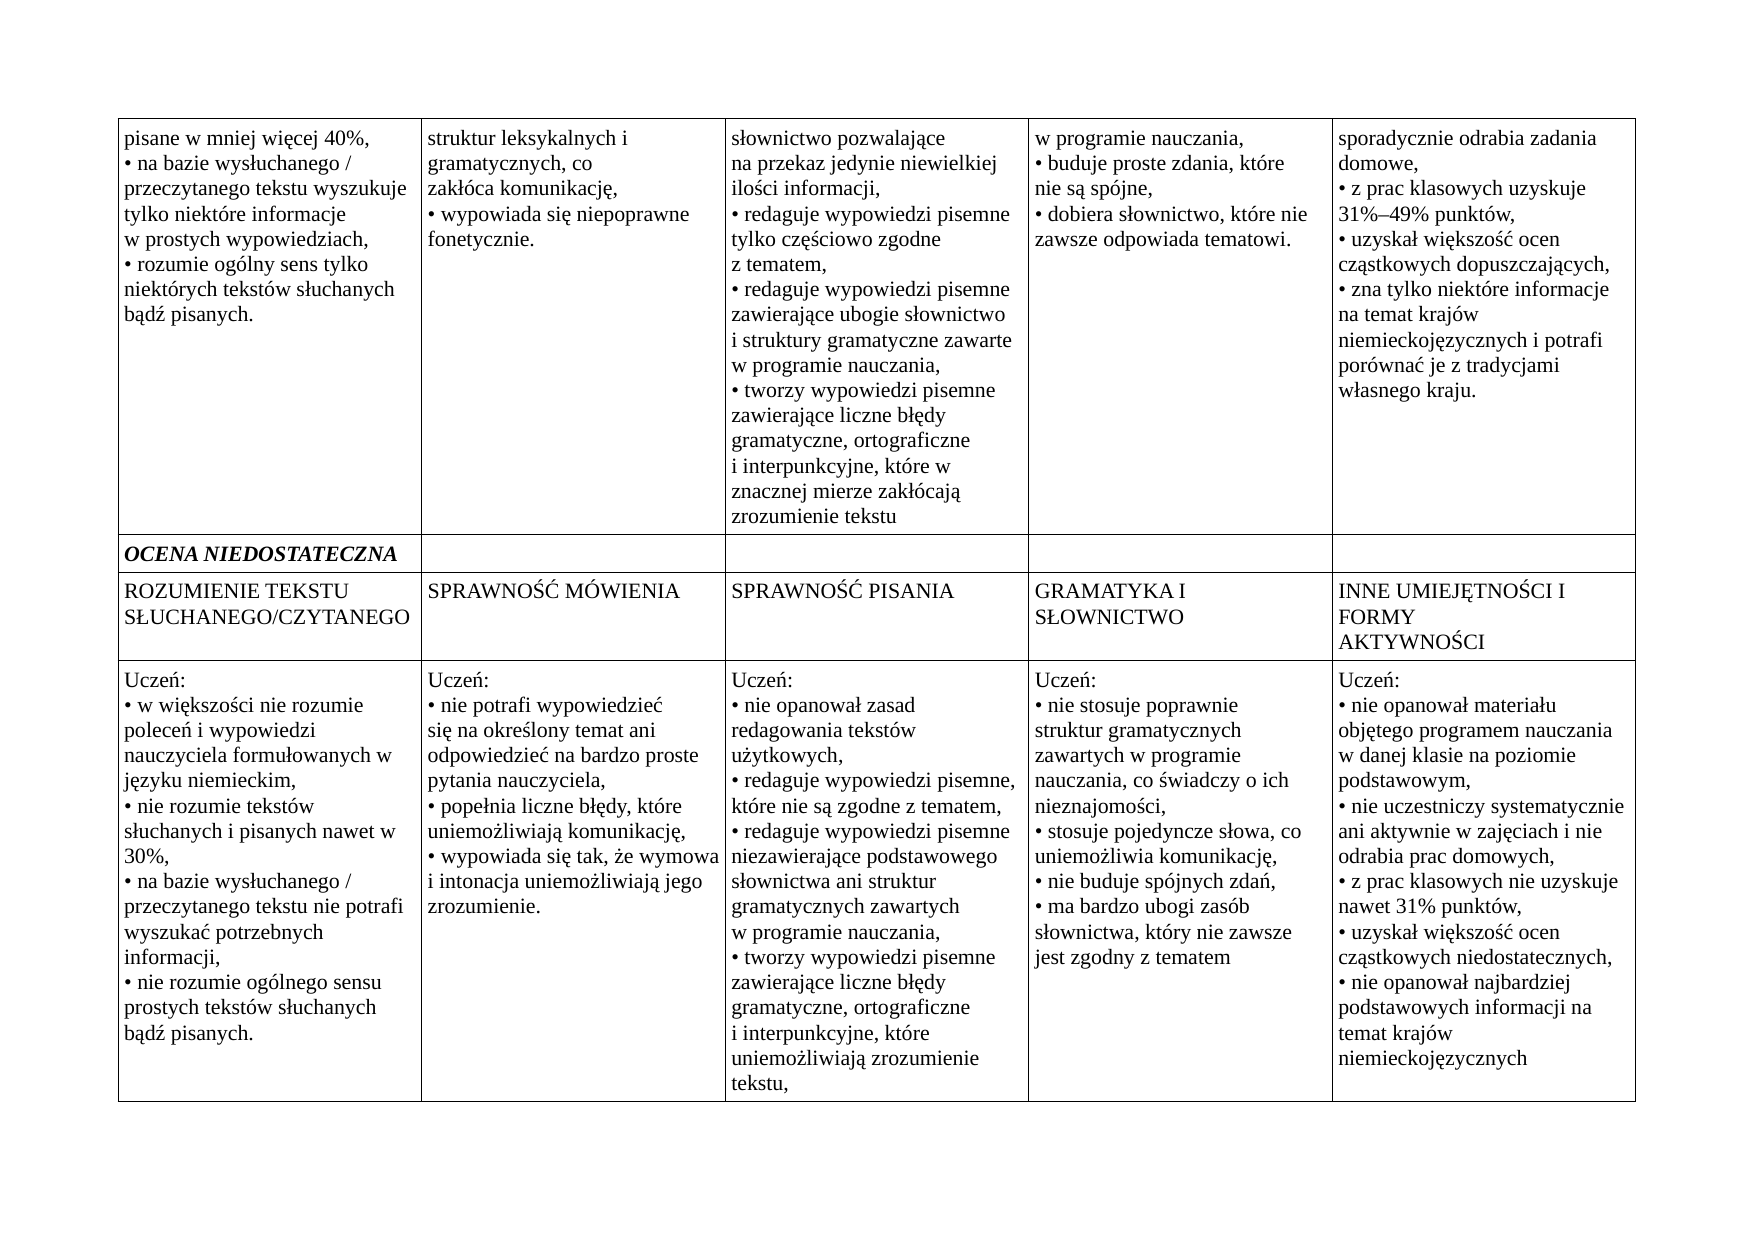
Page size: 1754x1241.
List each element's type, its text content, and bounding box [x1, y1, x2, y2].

table_cell Uczeń: • nie opanował zasad redagowania tekstów użytkowych, • redaguje wypowiedzi pisemne, które nie są zgodne z tematem, • redaguje wypowiedzi pisemne niezawierające podstawowego słownictwa ani struktur gramatycznych zawartych w programie nauczania, • tworzy wypowiedzi pisemne zawierające liczne błędy gramatyczne, ortograficzne i interpunkcyjne, które uniemożliwiają zrozumienie tekstu, [726, 661, 1028, 1101]
table_cell Uczeń: • nie stosuje poprawnie struktur gramatycznych zawartych w programie nauczania, co świadczy o ich nieznajomości, • stosuje pojedyncze słowa, co uniemożliwia komunikację, • nie buduje spójnych zdań, • ma bardzo ubogi zasób słownictwa, który nie zawsze jest zgodny z tematem [1029, 661, 1332, 1101]
table_cell w programie nauczania, • buduje proste zdania, które nie są spójne, • dobiera słownictwo, które nie zawsze odpowiada tematowi. [1029, 119, 1332, 534]
table_cell INNE UMIEJĘTNOŚCI I FORMY AKTYWNOŚCI [1333, 573, 1635, 660]
table_cell pisane w mniej więcej 40%, • na bazie wysłuchanego / przeczytanego tekstu wyszukuje tylko niektóre informacje w prostych wypowiedziach, • rozumie ogólny sens tylko niektórych tekstów słuchanych bądź pisanych. [119, 119, 421, 534]
table_cell [726, 535, 1028, 572]
table_cell SPRAWNOŚĆ MÓWIENIA [422, 573, 725, 660]
table_cell Uczeń: • nie potrafi wypowiedzieć się na określony temat ani odpowiedzieć na bardzo proste pytania nauczyciela, • popełnia liczne błędy, które uniemożliwiają komunikację, • wypowiada się tak, że wymowa i intonacja uniemożliwiają jego zrozumienie. [422, 661, 725, 1101]
table_cell słownictwo pozwalające na przekaz jedynie niewielkiej ilości informacji, • redaguje wypowiedzi pisemne tylko częściowo zgodne z tematem, • redaguje wypowiedzi pisemne zawierające ubogie słownictwo i struktury gramatyczne zawarte w programie nauczania, • tworzy wypowiedzi pisemne zawierające liczne błędy gramatyczne, ortograficzne i interpunkcyjne, które w znacznej mierze zakłócają zrozumienie tekstu [726, 119, 1028, 534]
table_cell [422, 535, 725, 572]
table_cell GRAMATYKA I SŁOWNICTWO [1029, 573, 1332, 660]
table_cell sporadycznie odrabia zadania domowe, • z prac klasowych uzyskuje 31%–49% punktów, • uzyskał większość ocen cząstkowych dopuszczających, • zna tylko niektóre informacje na temat krajów niemieckojęzycznych i potrafi porównać je z tradycjami własnego kraju. [1333, 119, 1635, 534]
table_cell [1029, 535, 1332, 572]
table_cell OCENA NIEDOSTATECZNA [119, 535, 421, 572]
table_cell [1333, 535, 1635, 572]
table_cell SPRAWNOŚĆ PISANIA [726, 573, 1028, 660]
table_cell ROZUMIENIE TEKSTU SŁUCHANEGO/CZYTANEGO [119, 573, 421, 660]
table_cell struktur leksykalnych i gramatycznych, co zakłóca komunikację, • wypowiada się niepoprawne fonetycznie. [422, 119, 725, 534]
table_cell Uczeń: • w większości nie rozumie poleceń i wypowiedzi nauczyciela formułowanych w języku niemieckim, • nie rozumie tekstów słuchanych i pisanych nawet w 30%, • na bazie wysłuchanego / przeczytanego tekstu nie potrafi wyszukać potrzebnych informacji, • nie rozumie ogólnego sensu prostych tekstów słuchanych bądź pisanych. [119, 661, 421, 1101]
table_cell Uczeń: • nie opanował materiału objętego programem nauczania w danej klasie na poziomie podstawowym, • nie uczestniczy systematycznie ani aktywnie w zajęciach i nie odrabia prac domowych, • z prac klasowych nie uzyskuje nawet 31% punktów, • uzyskał większość ocen cząstkowych niedostatecznych, • nie opanował najbardziej podstawowych informacji na temat krajów niemieckojęzycznych [1333, 661, 1635, 1101]
